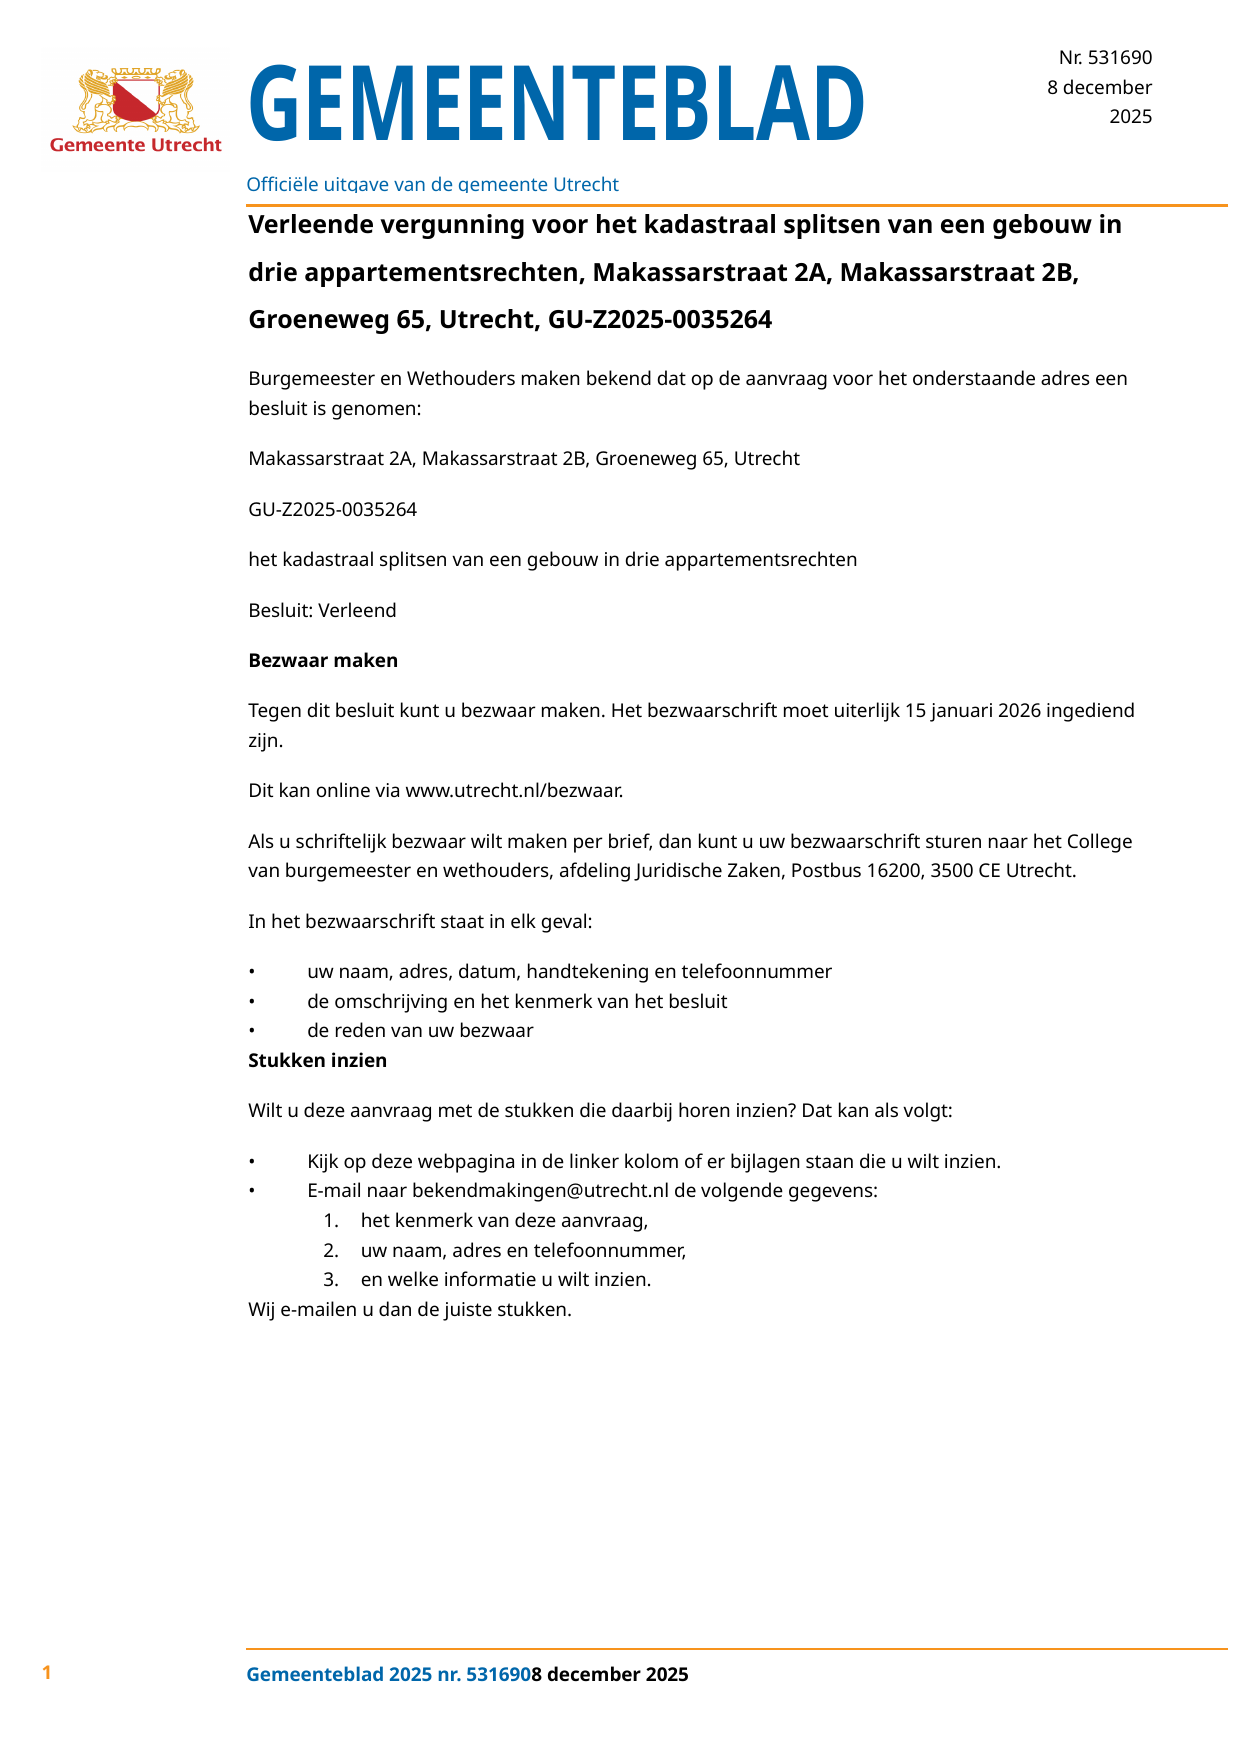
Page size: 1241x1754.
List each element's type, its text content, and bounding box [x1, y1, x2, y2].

text Burgemeester en Wethouders maken bekend dat op de aanvraag voor het onderstaande adres een besluit is genomen: [248, 366, 1152, 421]
picture [41, 47, 231, 172]
text In het bezwaarschrift staat in elk geval: [248, 908, 1152, 934]
text Wilt u deze aanvraag met de stukken die daarbij horen inzien? Dat kan als volgt: [248, 1098, 1152, 1123]
text Tegen dit besluit kunt u bezwaar maken. Het bezwaarschrift moet uiterlijk 15 januari 2026 ingediend zijn. [248, 698, 1152, 753]
text het kadastraal splitsen van een gebouw in drie appartementsrechten [248, 546, 1152, 572]
text Verleende vergunning voor het kadastraal splitsen van een gebouw in drie appartementsrechten, Makassarstraat 2A, Makassarstraat 2B, Groeneweg 65, Utrecht, GU-Z2025-0035264 [248, 207, 1152, 336]
list E-mail naar bekendmakingen@utrecht.nl de volgende gegevens: [248, 1178, 1152, 1203]
list de reden van uw bezwaar [248, 1018, 1152, 1043]
text Besluit: Verleend [248, 597, 1152, 622]
list de omschrijving en het kenmerk van het besluit [248, 988, 1152, 1014]
text GU-Z2025-0035264 [248, 496, 1152, 522]
list het kenmerk van deze aanvraag, [323, 1207, 1152, 1233]
text Dit kan online via www.utrecht.nl/bezwaar. [248, 778, 1152, 803]
list Kijk op deze webpagina in de linker kolom of er bijlagen staan die u wilt inzien. [248, 1148, 1152, 1174]
text Makassarstraat 2A, Makassarstraat 2B, Groeneweg 65, Utrecht [248, 446, 1152, 471]
list uw naam, adres, datum, handtekening en telefoonnummer [248, 958, 1152, 984]
text Bezwaar maken [248, 647, 1152, 673]
text Stukken inzien [248, 1047, 1152, 1073]
list en welke informatie u wilt inzien. [323, 1266, 1152, 1292]
text Als u schriftelijk bezwaar wilt maken per brief, dan kunt u uw bezwaarschrift sturen naar het College van burgemeester en wethouders, afdeling Juridische Zaken, Postbus 16200, 3500 CE Utrecht. [248, 828, 1152, 883]
text Wij e-mailen u dan de juiste stukken. [248, 1296, 1152, 1322]
list uw naam, adres en telefoonnummer, [323, 1237, 1152, 1262]
